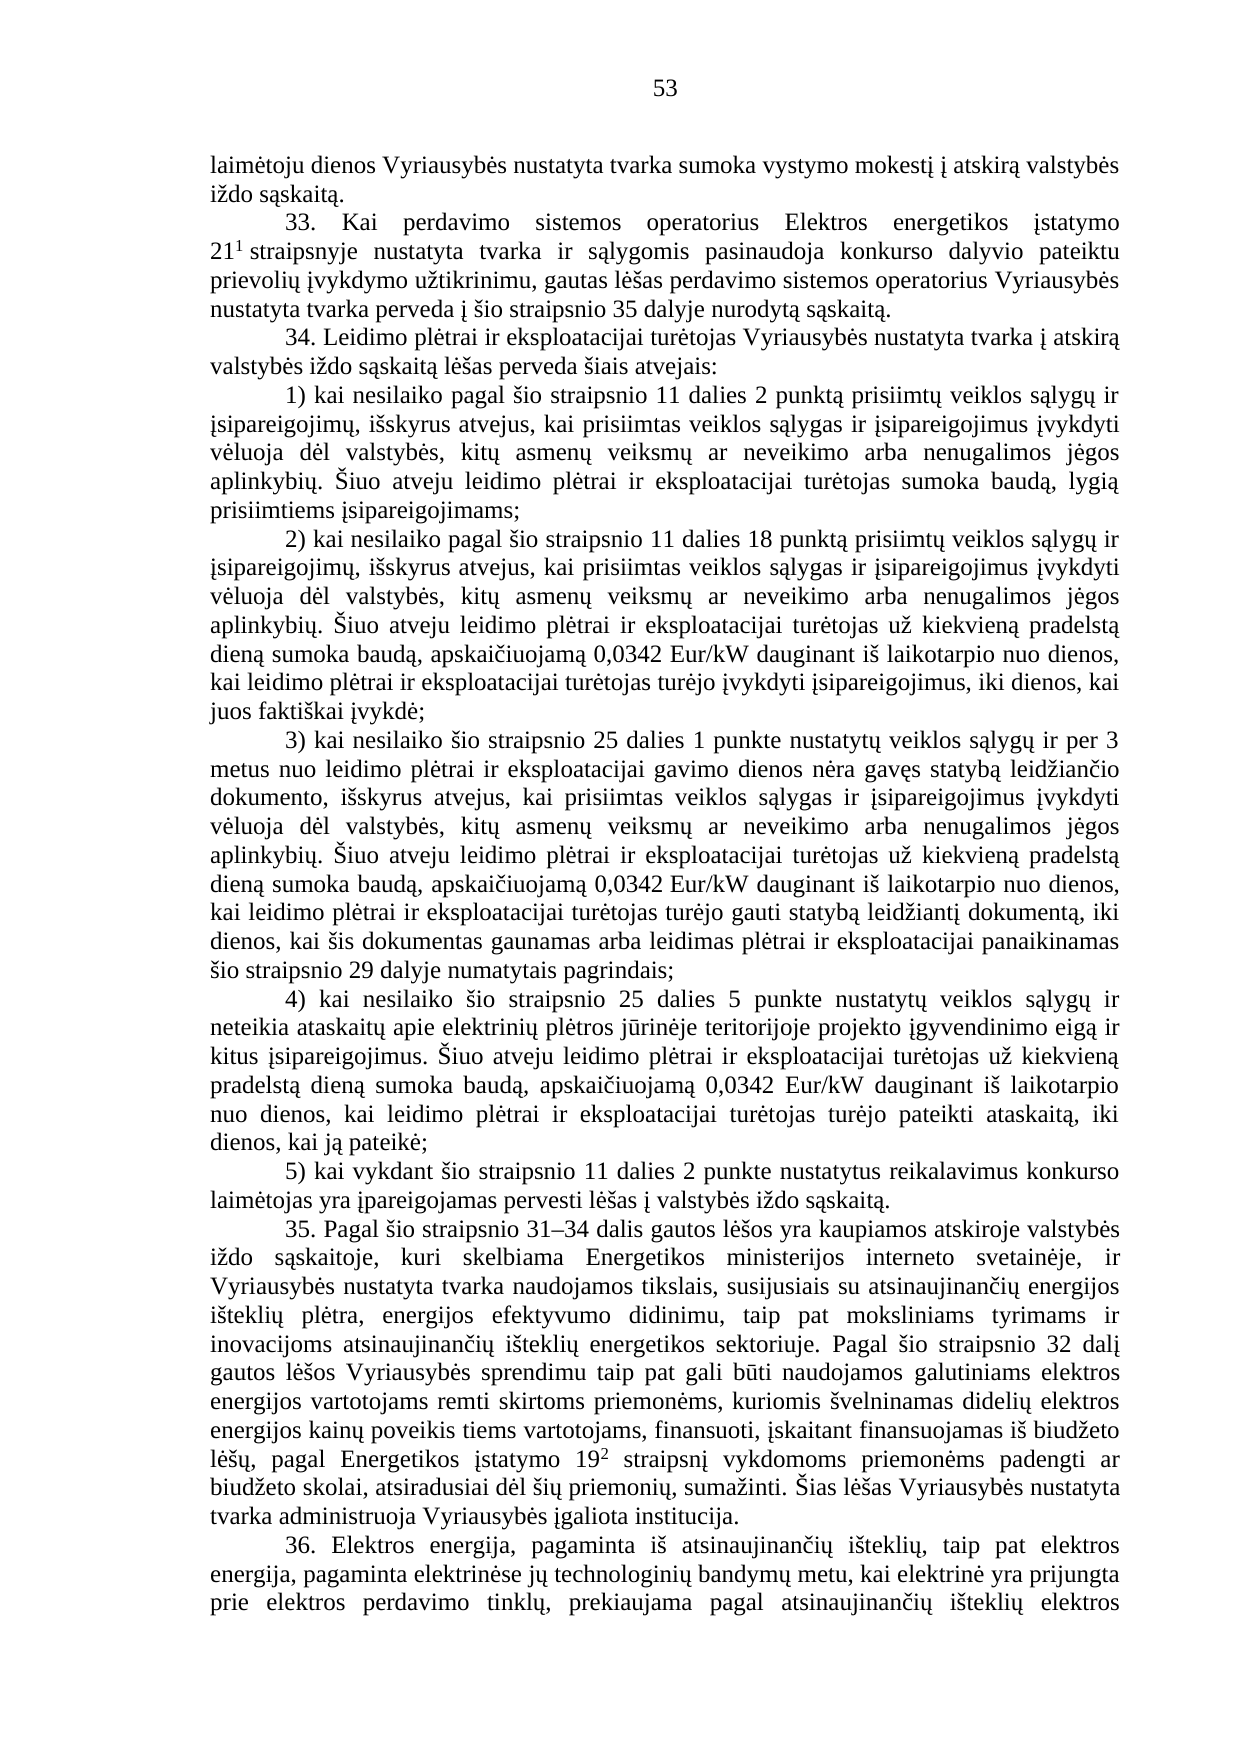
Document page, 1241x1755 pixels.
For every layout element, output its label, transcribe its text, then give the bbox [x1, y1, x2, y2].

text 35. Pagal šio straipsnio 31–34 dalis gautos lėšos yra kaupiamos atskiroje valstybės iždo sąskaitoje, kuri skelbiama Energetikos ministerijos interneto svetainėje, ir Vyriausybės nustatyta tvarka naudojamos tikslais, susijusiais su atsinaujinančių energijos išteklių plėtra, energijos efektyvumo didinimu, taip pat moksliniams tyrimams ir inovacijoms atsinaujinančių išteklių energetikos sektoriuje. Pagal šio straipsnio 32 dalį gautos lėšos Vyriausybės sprendimu taip pat gali būti naudojamos galutiniams elektros energijos vartotojams remti skirtoms priemonėms, kuriomis švelninamas didelių elektros energijos kainų poveikis tiems vartotojams, finansuoti, įskaitant finansuojamas iš biudžeto lėšų, pagal Energetikos įstatymo 192 straipsnį vykdomoms priemonėms padengti ar biudžeto skolai, atsiradusiai dėl šių priemonių, sumažinti. Šias lėšas Vyriausybės nustatyta tvarka administruoja Vyriausybės įgaliota institucija. [210, 1214, 1120, 1530]
text 4) kai nesilaiko šio straipsnio 25 dalies 5 punkte nustatytų veiklos sąlygų ir neteikia ataskaitų apie elektrinių plėtros jūrinėje teritorijoje projekto įgyvendinimo eigą ir kitus įsipareigojimus. Šiuo atveju leidimo plėtrai ir eksploatacijai turėtojas už kiekvieną pradelstą dieną sumoka baudą, apskaičiuojamą 0,0342 Eur/kW dauginant iš laikotarpio nuo dienos, kai leidimo plėtrai ir eksploatacijai turėtojas turėjo pateikti ataskaitą, iki dienos, kai ją pateikė; [210, 984, 1120, 1156]
text 34. Leidimo plėtrai ir eksploatacijai turėtojas Vyriausybės nustatyta tvarka į atskirą valstybės iždo sąskaitą lėšas perveda šiais atvejais: [210, 322, 1120, 380]
text laimėtoju dienos Vyriausybės nustatyta tvarka sumoka vystymo mokestį į atskirą valstybės iždo sąskaitą. [210, 150, 1120, 207]
text 1) kai nesilaiko pagal šio straipsnio 11 dalies 2 punktą prisiimtų veiklos sąlygų ir įsipareigojimų, išskyrus atvejus, kai prisiimtas veiklos sąlygas ir įsipareigojimus įvykdyti vėluoja dėl valstybės, kitų asmenų veiksmų ar neveikimo arba nenugalimos jėgos aplinkybių. Šiuo atveju leidimo plėtrai ir eksploatacijai turėtojas sumoka baudą, lygią prisiimtiems įsipareigojimams; [210, 380, 1120, 524]
text 3) kai nesilaiko šio straipsnio 25 dalies 1 punkte nustatytų veiklos sąlygų ir per 3 metus nuo leidimo plėtrai ir eksploatacijai gavimo dienos nėra gavęs statybą leidžiančio dokumento, išskyrus atvejus, kai prisiimtas veiklos sąlygas ir įsipareigojimus įvykdyti vėluoja dėl valstybės, kitų asmenų veiksmų ar neveikimo arba nenugalimos jėgos aplinkybių. Šiuo atveju leidimo plėtrai ir eksploatacijai turėtojas už kiekvieną pradelstą dieną sumoka baudą, apskaičiuojamą 0,0342 Eur/kW dauginant iš laikotarpio nuo dienos, kai leidimo plėtrai ir eksploatacijai turėtojas turėjo gauti statybą leidžiantį dokumentą, iki dienos, kai šis dokumentas gaunamas arba leidimas plėtrai ir eksploatacijai panaikinamas šio straipsnio 29 dalyje numatytais pagrindais; [210, 725, 1120, 984]
text 5) kai vykdant šio straipsnio 11 dalies 2 punkte nustatytus reikalavimus konkurso laimėtojas yra įpareigojamas pervesti lėšas į valstybės iždo sąskaitą. [210, 1156, 1120, 1214]
text 2) kai nesilaiko pagal šio straipsnio 11 dalies 18 punktą prisiimtų veiklos sąlygų ir įsipareigojimų, išskyrus atvejus, kai prisiimtas veiklos sąlygas ir įsipareigojimus įvykdyti vėluoja dėl valstybės, kitų asmenų veiksmų ar neveikimo arba nenugalimos jėgos aplinkybių. Šiuo atveju leidimo plėtrai ir eksploatacijai turėtojas už kiekvieną pradelstą dieną sumoka baudą, apskaičiuojamą 0,0342 Eur/kW dauginant iš laikotarpio nuo dienos, kai leidimo plėtrai ir eksploatacijai turėtojas turėjo įvykdyti įsipareigojimus, iki dienos, kai juos faktiškai įvykdė; [210, 524, 1120, 725]
text 33. Kai perdavimo sistemos operatorius Elektros energetikos įstatymo 211 straipsnyje nustatyta tvarka ir sąlygomis pasinaudoja konkurso dalyvio pateiktu prievolių įvykdymo užtikrinimu, gautas lėšas perdavimo sistemos operatorius Vyriausybės nustatyta tvarka perveda į šio straipsnio 35 dalyje nurodytą sąskaitą. [210, 207, 1120, 322]
text 36. Elektros energija, pagaminta iš atsinaujinančių išteklių, taip pat elektros energija, pagaminta elektrinėse jų technologinių bandymų metu, kai elektrinė yra prijungta prie elektros perdavimo tinklų, prekiaujama pagal atsinaujinančių išteklių elektros [210, 1530, 1120, 1616]
